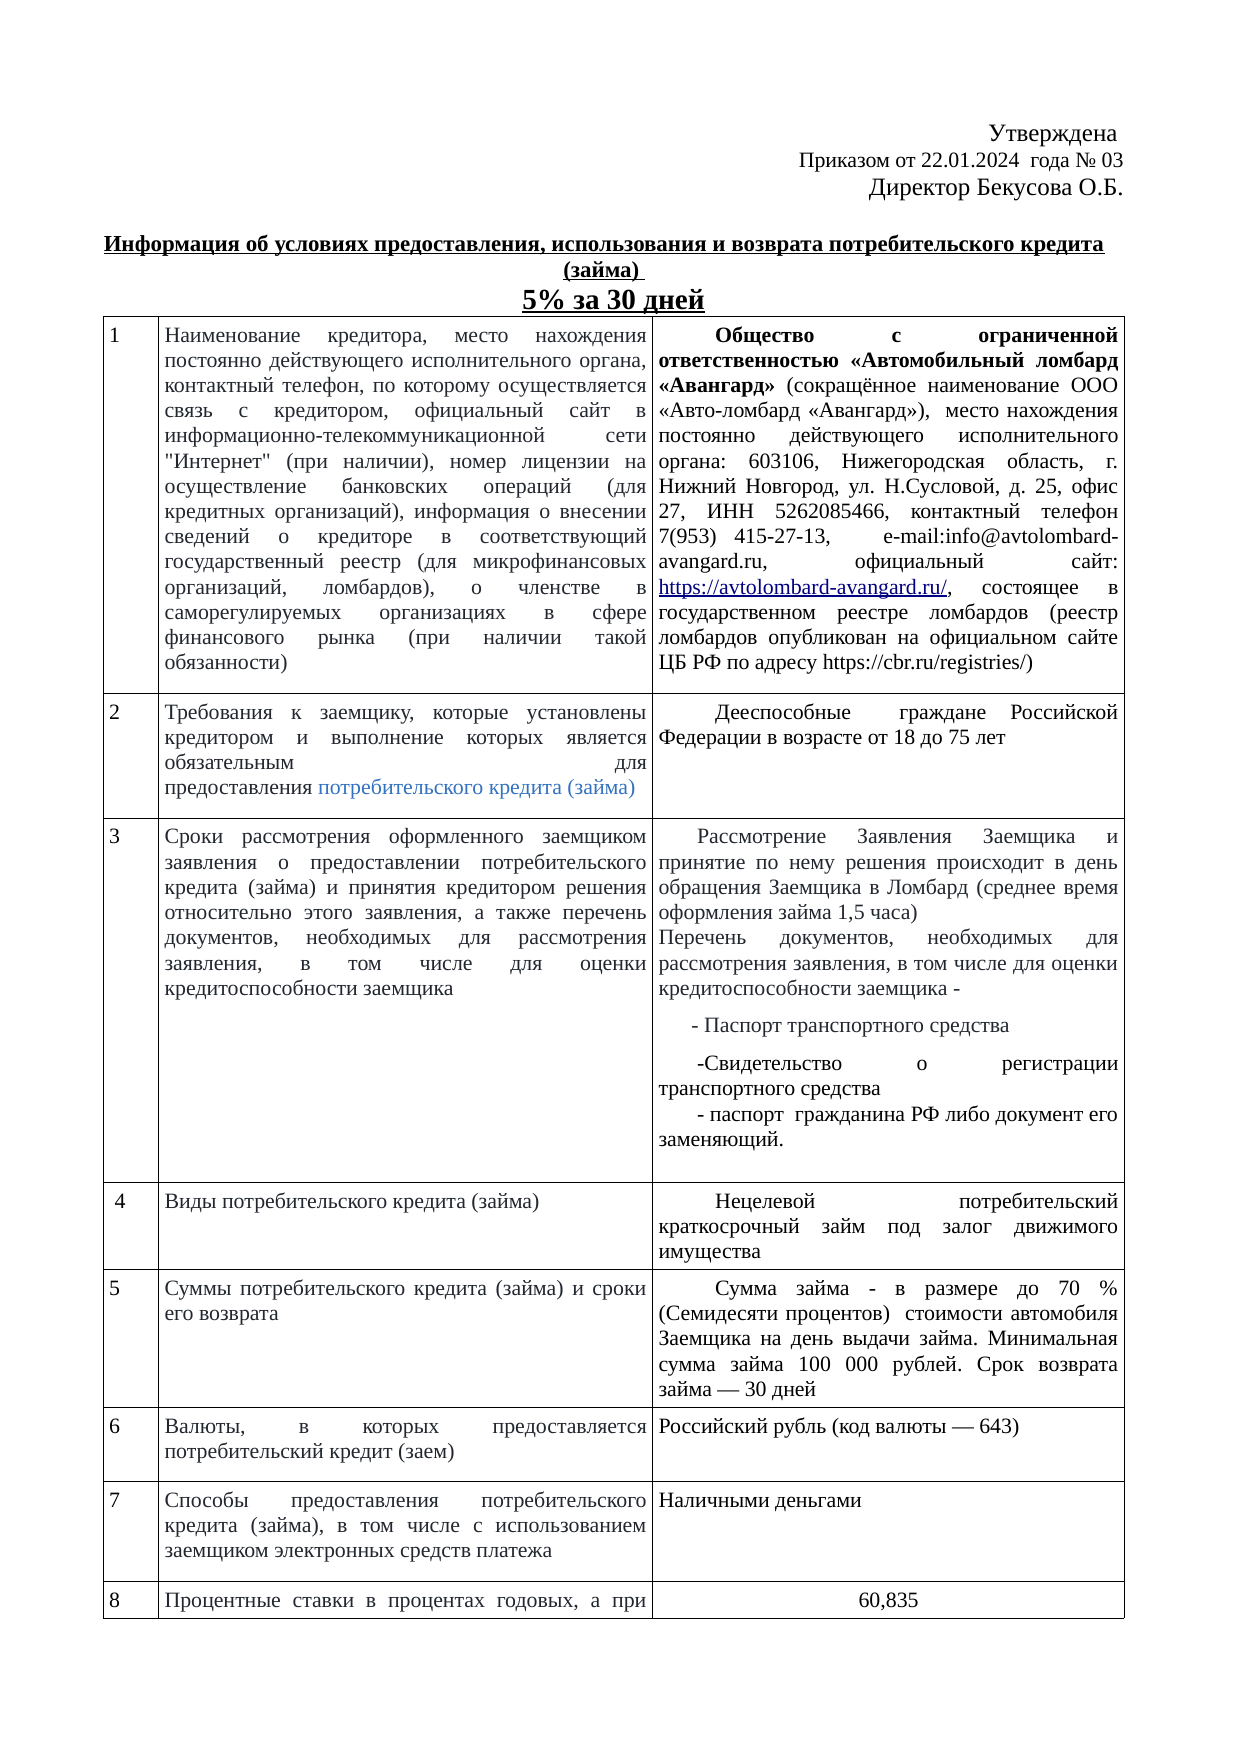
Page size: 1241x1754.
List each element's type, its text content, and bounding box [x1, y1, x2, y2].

table_cell 4 [104, 1183, 158, 1269]
table_cell Суммы потребительского кредита (займа) и сроки его возврата [159, 1270, 652, 1407]
table_cell 5 [104, 1270, 158, 1407]
table_cell Требования к заемщику, которые установлены кредитором и выполнение которых является обязательным для предоставления потребительского кредита (займа) [159, 694, 652, 818]
table_cell Виды потребительского кредита (займа) [159, 1183, 652, 1269]
table_cell 7 [104, 1482, 158, 1581]
text Приказом от 22.01.2024 года № 03 [84, 147, 1123, 172]
text 5% за 30 дней [103, 282, 1123, 316]
table_cell Сроки рассмотрения оформленного заемщиком заявления о предоставлении потребительского кредита (займа) и принятия кредитором решения относительно этого заявления, а также перечень документов, необходимых для рассмотрения заявления, в том числе для оценки кредитоспособности заемщика [159, 819, 652, 1182]
table_cell Рассмотрение Заявления Заемщика и принятие по нему решения происходит в день обращения Заемщика в Ломбард (среднее время оформления займа 1,5 часа) Перечень документов, необходимых для рассмотрения заявления, в том числе для оценки кредитоспособности заемщика - - Паспорт транспортного средства -Свидетельство о регистрации транспортного средства - паспорт гражданина РФ либо документ его заменяющий. [653, 819, 1124, 1182]
table_cell 8 [104, 1582, 158, 1618]
table_cell Дееспособные граждане Российской Федерации в возрасте от 18 до 75 лет [653, 694, 1124, 818]
table_cell Способы предоставления потребительского кредита (займа), в том числе с использованием заемщиком электронных средств платежа [159, 1482, 652, 1581]
text Директор Бекусова О.Б. [84, 172, 1123, 201]
table_cell Сумма займа - в размере до 70 % (Семидесяти процентов) стоимости автомобиля Заемщика на день выдачи займа. Минимальная сумма займа 100 000 рублей. Срок возврата займа — 30 дней [653, 1270, 1124, 1407]
text Утверждена [84, 118, 1123, 147]
text Информация об условиях предоставления, использования и возврата потребительского кредита (займа) [84, 229, 1123, 282]
table_cell Российский рубль (код валюты — 643) [653, 1408, 1124, 1481]
table_cell 6 [104, 1408, 158, 1481]
table_cell 3 [104, 819, 158, 1182]
table_header 1 [104, 317, 158, 693]
table_cell 60,835 [653, 1582, 1124, 1618]
table_cell 2 [104, 694, 158, 818]
table_cell Процентные ставки в процентах годовых, а при [159, 1582, 652, 1618]
table_header Наименование кредитора, место нахождения постоянно действующего исполнительного органа, контактный телефон, по которому осуществляется связь с кредитором, официальный сайт в информационно-телекоммуникационной сети "Интернет" (при наличии), номер лицензии на осуществление банковских операций (для кредитных организаций), информация о внесении сведений о кредиторе в соответствующий государственный реестр (для микрофинансовых организаций, ломбардов), о членстве в саморегулируемых организациях в сфере финансового рынка (при наличии такой обязанности) [159, 317, 652, 693]
table_cell Нецелевой потребительский краткосрочный займ под залог движимого имущества [653, 1183, 1124, 1269]
table_cell Наличными деньгами [653, 1482, 1124, 1581]
table_cell Валюты, в которых предоставляется потребительский кредит (заем) [159, 1408, 652, 1481]
table_header Общество с ограниченной ответственностью «Автомобильный ломбард «Авангард» (сокращённое наименование ООО «Авто-ломбард «Авангард»), место нахождения постоянно действующего исполнительного органа: 603106, Нижегородская область, г. Нижний Новгород, ул. Н.Сусловой, д. 25, офис 27, ИНН 5262085466, контактный телефон 7(953) 415-27-13, e-mail:info@avtolombard-avangard.ru, официальный сайт: https://avtolombard-avangard.ru/, состоящее в государственном реестре ломбардов (реестр ломбардов опубликован на официальном сайте ЦБ РФ по адресу https://cbr.ru/registries/) [653, 317, 1124, 693]
